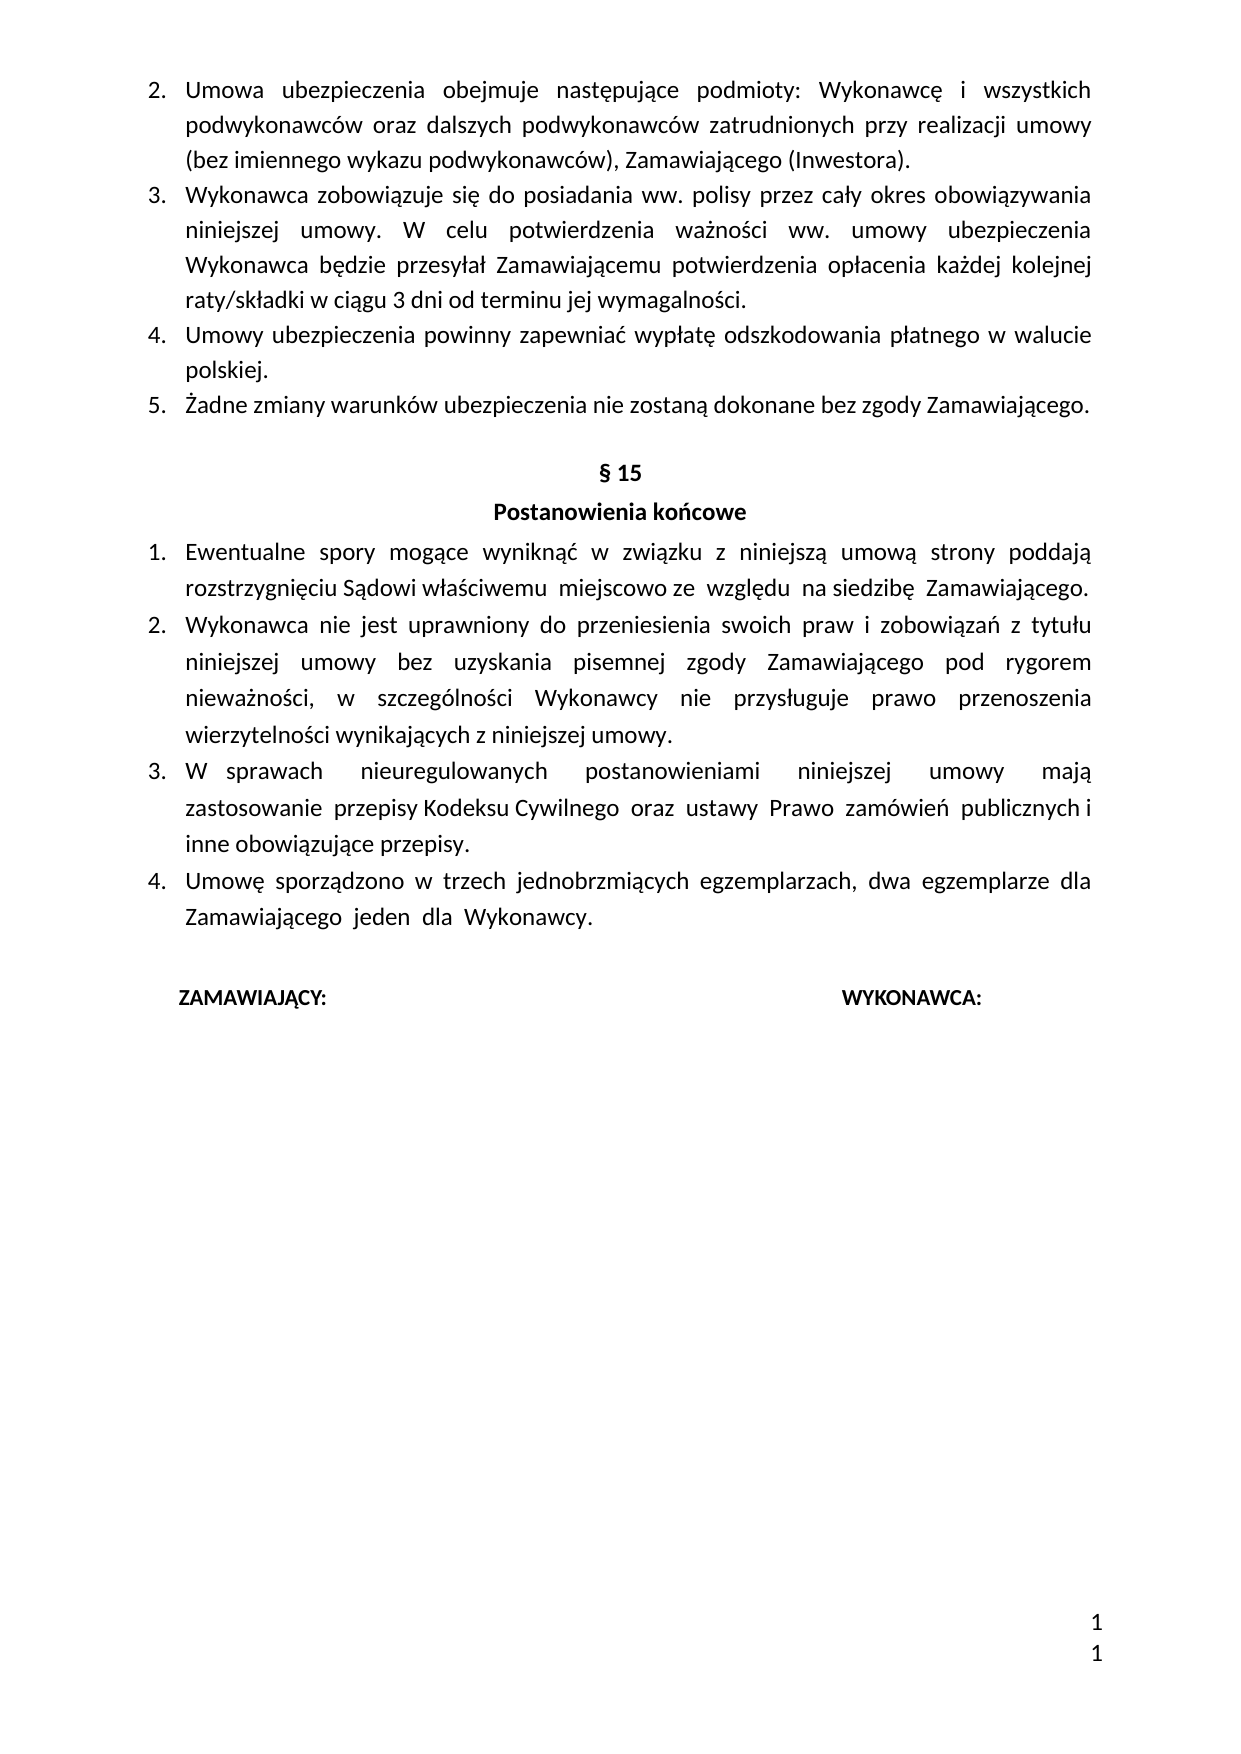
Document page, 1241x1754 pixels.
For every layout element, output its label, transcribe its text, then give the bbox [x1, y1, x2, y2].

list Umowa ubezpieczenia obejmuje następujące podmioty: Wykonawcę i wszystkich podwykonawców oraz dalszych podwykonawców zatrudnionych przy realizacji umowy (bez imiennego wykazu podwykonawców), Zamawiającego (Inwestora). [148, 74, 1093, 174]
list Wykonawca zobowiązuje się do posiadania ww. polisy przez cały okres obowiązywania niniejszej umowy. W celu potwierdzenia ważności ww. umowy ubezpieczenia Wykonawca będzie przesyłał Zamawiającemu potwierdzenia opłacenia każdej kolejnej raty/składki w ciągu 3 dni od terminu jej wymagalności. [148, 179, 1093, 314]
list Żadne zmiany warunków ubezpieczenia nie zostaną dokonane bez zgody Zamawiającego. [148, 389, 1093, 419]
list Wykonawca nie jest uprawniony do przeniesienia swoich praw i zobowiązań z tytułu niniejszej umowy bez uzyskania pisemnej zgody Zamawiającego pod rygorem nieważności, w szczególności Wykonawcy nie przysługuje prawo przenoszenia wierzytelności wynikających z niniejszej umowy. [148, 609, 1093, 749]
text ZAMAWIAJĄCY: WYKONAWCA: [148, 951, 1093, 1011]
list Umowę sporządzono w trzech jednobrzmiących egzemplarzach, dwa egzemplarze dla Zamawiającego jeden dla Wykonawcy. [148, 865, 1093, 932]
text § 15 Postanowienia końcowe [148, 457, 1093, 527]
list W sprawach nieuregulowanych postanowieniami niniejszej umowy mają zastosowanie przepisy Kodeksu Cywilnego oraz ustawy Prawo zamówień publicznych i inne obowiązujące przepisy. [148, 755, 1093, 859]
list Ewentualne spory mogące wyniknąć w związku z niniejszą umową strony poddają rozstrzygnięciu Sądowi właściwemu miejscowo ze względu na siedzibę Zamawiającego. [148, 536, 1093, 603]
list Umowy ubezpieczenia powinny zapewniać wypłatę odszkodowania płatnego w walucie polskiej. [148, 319, 1093, 384]
